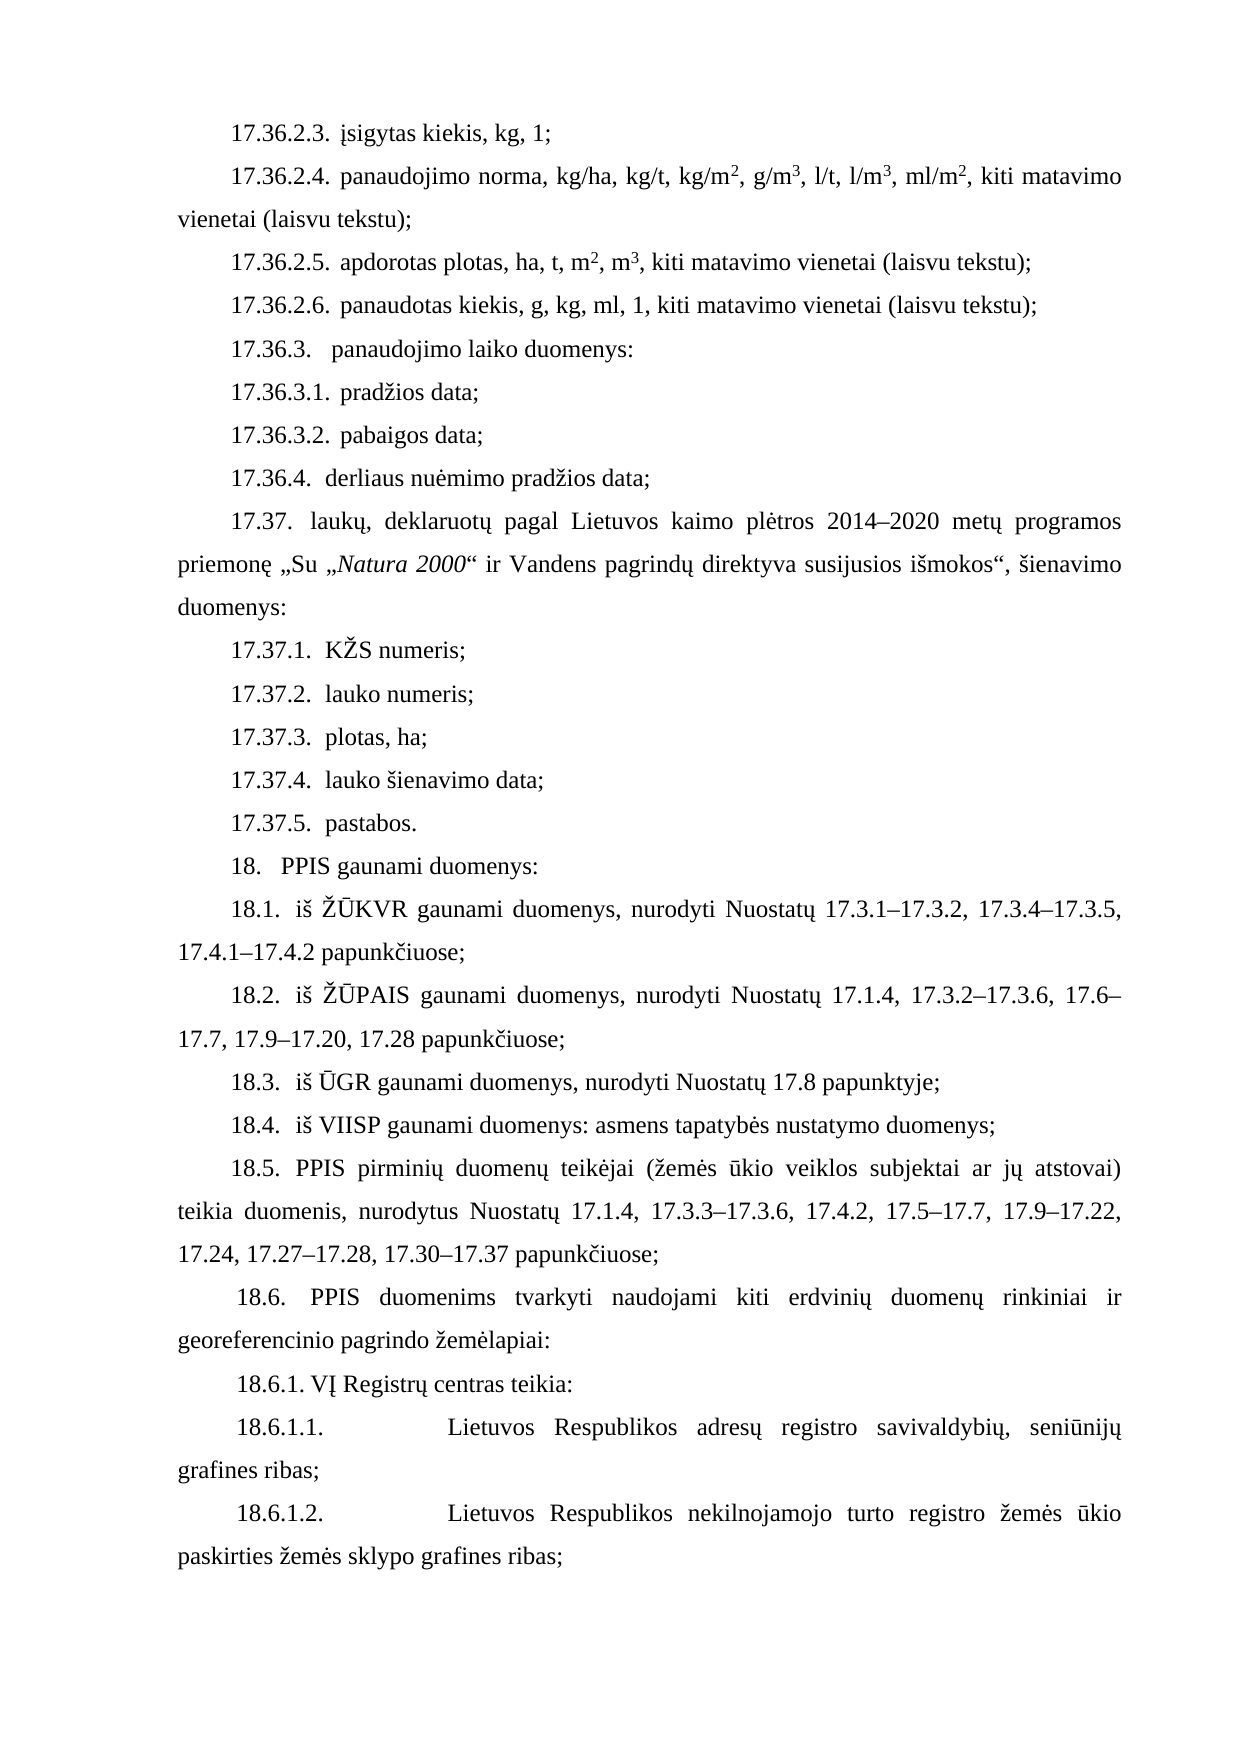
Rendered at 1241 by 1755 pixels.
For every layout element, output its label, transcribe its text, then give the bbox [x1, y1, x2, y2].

text 18.6.1. VĮ Registrų centras teikia: [177, 1369, 1122, 1397]
text 18.6. PPIS duomenims tvarkyti naudojami kiti erdvinių duomenų rinkiniai ir georeferencinio pagrindo žemėlapiai: [177, 1282, 1122, 1354]
text 17.37.1. KŽS numeris; [177, 636, 1122, 664]
text 18.2. iš ŽŪPAIS gaunami duomenys, nurodyti Nuostatų 17.1.4, 17.3.2–17.3.6, 17.6–17.7, 17.9–17.20, 17.28 papunkčiuose; [177, 981, 1122, 1052]
text 18.3. iš ŪGR gaunami duomenys, nurodyti Nuostatų 17.8 papunktyje; [177, 1067, 1122, 1096]
text 17.37. laukų, deklaruotų pagal Lietuvos kaimo plėtros 2014–2020 metų programos priemonę „Su „Natura 2000“ ir Vandens pagrindų direktyva susijusios išmokos“, šienavimo duomenys: [177, 506, 1122, 621]
text 17.37.5. pastabos. [177, 808, 1122, 837]
text 17.36.2.4. panaudojimo norma, kg/ha, kg/t, kg/m2, g/m3, l/t, l/m3, ml/m2, kiti matavimo vienetai (laisvu tekstu); [177, 161, 1122, 233]
text 17.37.2. lauko numeris; [177, 679, 1122, 707]
text 17.36.3.2. pabaigos data; [177, 420, 1122, 449]
text 17.37.4. lauko šienavimo data; [177, 765, 1122, 794]
text 17.36.2.6. panaudotas kiekis, g, kg, ml, 1, kiti matavimo vienetai (laisvu tekstu); [177, 291, 1122, 319]
text 17.36.2.5. apdorotas plotas, ha, t, m2, m3, kiti matavimo vienetai (laisvu tekstu); [177, 247, 1122, 276]
text 18.6.1.1. Lietuvos Respublikos adresų registro savivaldybių, seniūnijų grafines ribas; [177, 1412, 1122, 1484]
text 17.36.3.1. pradžios data; [177, 377, 1122, 406]
text 18.4. iš VIISP gaunami duomenys: asmens tapatybės nustatymo duomenys; [177, 1110, 1122, 1139]
text 17.37.3. plotas, ha; [177, 722, 1122, 751]
text 18. PPIS gaunami duomenys: [177, 851, 1122, 880]
text 18.1. iš ŽŪKVR gaunami duomenys, nurodyti Nuostatų 17.3.1–17.3.2, 17.3.4–17.3.5, 17.4.1–17.4.2 papunkčiuose; [177, 894, 1122, 966]
text 17.36.2.3. įsigytas kiekis, kg, 1; [177, 118, 1122, 147]
text 17.36.4. derliaus nuėmimo pradžios data; [177, 463, 1122, 492]
text 18.6.1.2. Lietuvos Respublikos nekilnojamojo turto registro žemės ūkio paskirties žemės sklypo grafines ribas; [177, 1498, 1122, 1570]
text 17.36.3. panaudojimo laiko duomenys: [177, 334, 1122, 362]
text 18.5. PPIS pirminių duomenų teikėjai (žemės ūkio veiklos subjektai ar jų atstovai) teikia duomenis, nurodytus Nuostatų 17.1.4, 17.3.3–17.3.6, 17.4.2, 17.5–17.7, 17.9–17.22, 17.24, 17.27–17.28, 17.30–17.37 papunkčiuose; [177, 1153, 1122, 1268]
